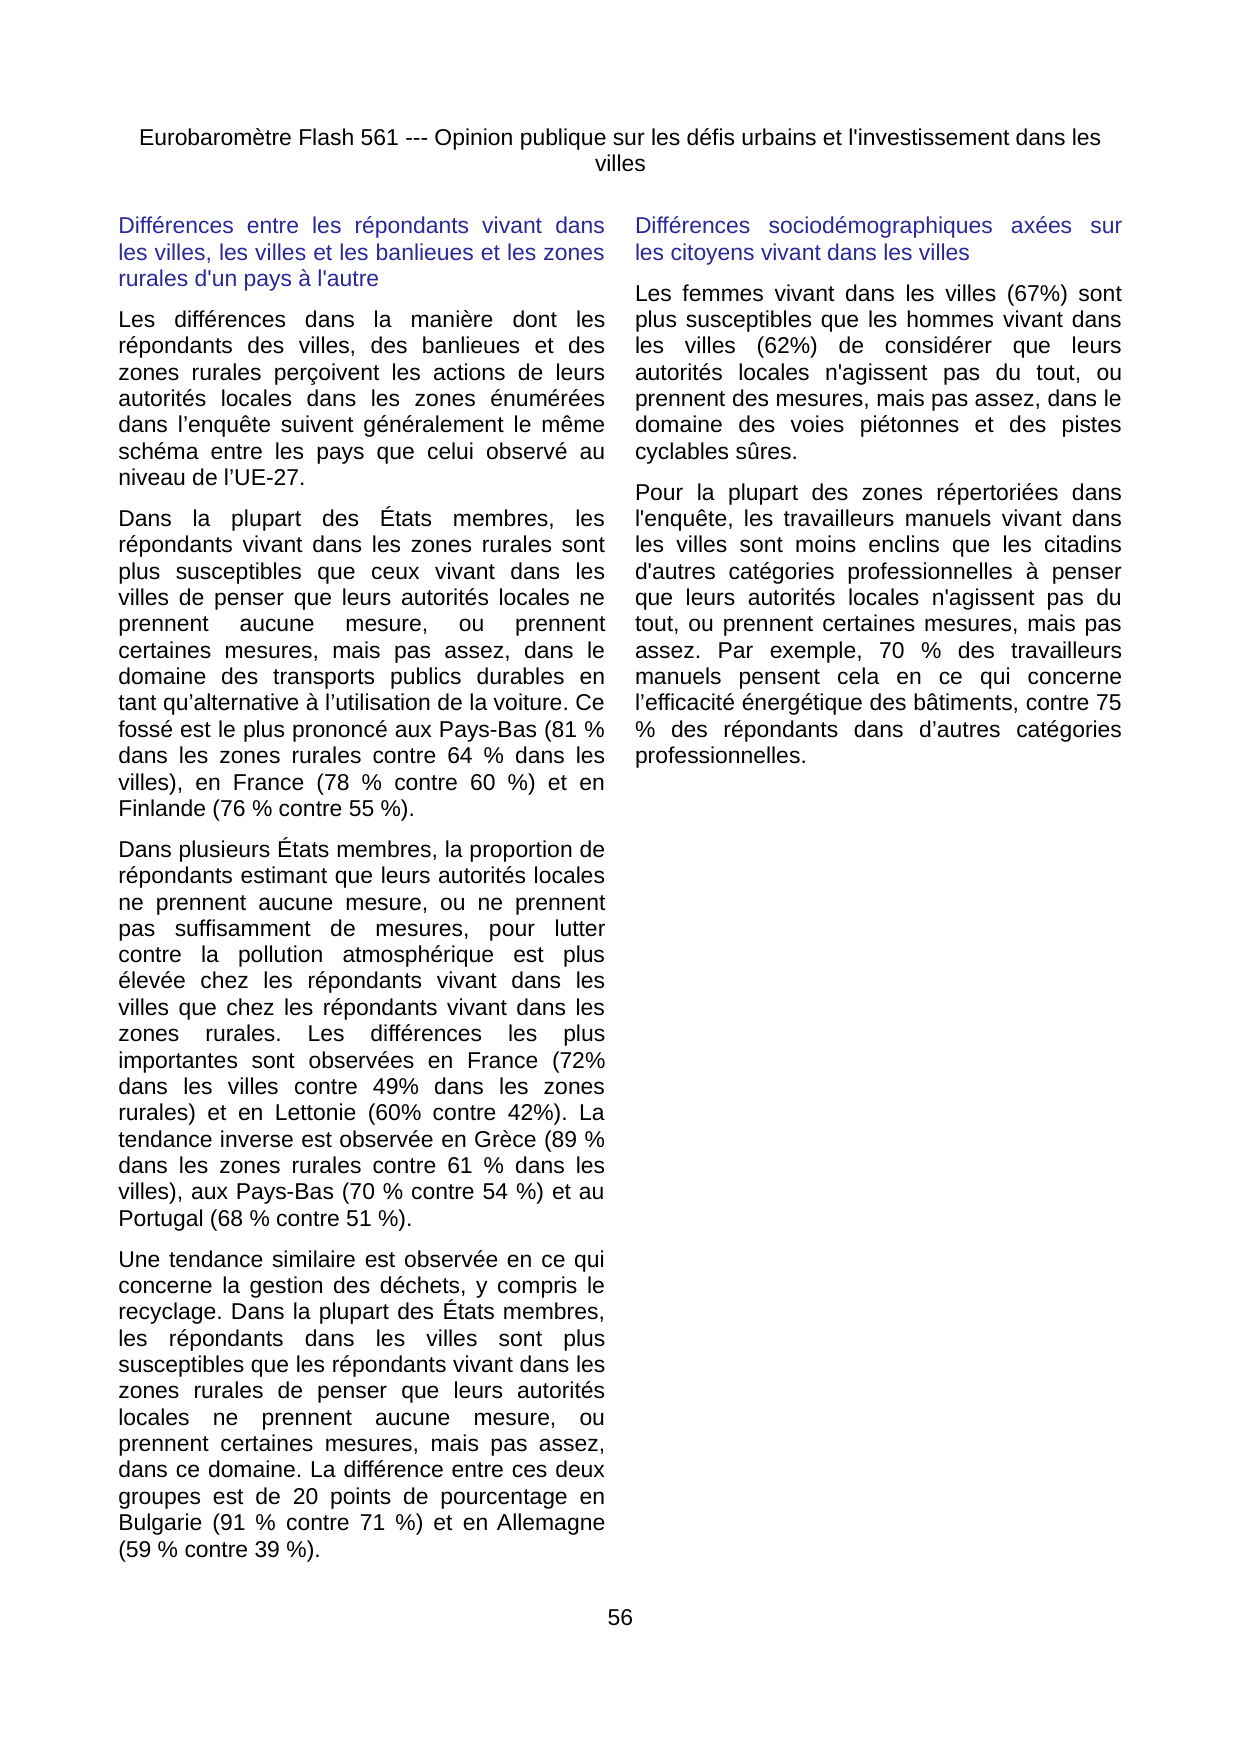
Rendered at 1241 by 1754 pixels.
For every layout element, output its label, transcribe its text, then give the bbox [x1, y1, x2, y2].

text Différences sociodémographiques axées sur les citoyens vivant dans les villes [635, 212, 1122, 265]
text Dans plusieurs États membres, la proportion de répondants estimant que leurs autorités locales ne prennent aucune mesure, ou ne prennent pas suffisamment de mesures, pour lutter contre la pollution atmosphérique est plus élevée chez les répondants vivant dans les villes que chez les répondants vivant dans les zones rurales. Les différences les plus importantes sont observées en France (72% dans les villes contre 49% dans les zones rurales) et en Lettonie (60% contre 42%). La tendance inverse est observée en Grèce (89 % dans les zones rurales contre 61 % dans les villes), aux Pays-Bas (70 % contre 54 %) et au Portugal (68 % contre 51 %). [118, 836, 605, 1231]
text Pour la plupart des zones répertoriées dans l'enquête, les travailleurs manuels vivant dans les villes sont moins enclins que les citadins d'autres catégories professionnelles à penser que leurs autorités locales n'agissent pas du tout, ou prennent certaines mesures, mais pas assez. Par exemple, 70 % des travailleurs manuels pensent cela en ce qui concerne l’efficacité énergétique des bâtiments, contre 75 % des répondants dans d’autres catégories professionnelles. [635, 478, 1122, 768]
text Une tendance similaire est observée en ce qui concerne la gestion des déchets, y compris le recyclage. Dans la plupart des États membres, les répondants dans les villes sont plus susceptibles que les répondants vivant dans les zones rurales de penser que leurs autorités locales ne prennent aucune mesure, ou prennent certaines mesures, mais pas assez, dans ce domaine. La différence entre ces deux groupes est de 20 points de pourcentage en Bulgarie (91 % contre 71 %) et en Allemagne (59 % contre 39 %). [118, 1246, 605, 1562]
text Les différences dans la manière dont les répondants des villes, des banlieues et des zones rurales perçoivent les actions de leurs autorités locales dans les zones énumérées dans l’enquête suivent généralement le même schéma entre les pays que celui observé au niveau de l’UE-27. [118, 306, 605, 490]
text Dans la plupart des États membres, les répondants vivant dans les zones rurales sont plus susceptibles que ceux vivant dans les villes de penser que leurs autorités locales ne prennent aucune mesure, ou prennent certaines mesures, mais pas assez, dans le domaine des transports publics durables en tant qu’alternative à l’utilisation de la voiture. Ce fossé est le plus prononcé aux Pays-Bas (81 % dans les zones rurales contre 64 % dans les villes), en France (78 % contre 60 %) et en Finlande (76 % contre 55 %). [118, 505, 605, 821]
text Différences entre les répondants vivant dans les villes, les villes et les banlieues et les zones rurales d'un pays à l'autre [118, 212, 605, 291]
text Les femmes vivant dans les villes (67%) sont plus susceptibles que les hommes vivant dans les villes (62%) de considérer que leurs autorités locales n'agissent pas du tout, ou prennent des mesures, mais pas assez, dans le domaine des voies piétonnes et des pistes cyclables sûres. [635, 279, 1122, 464]
